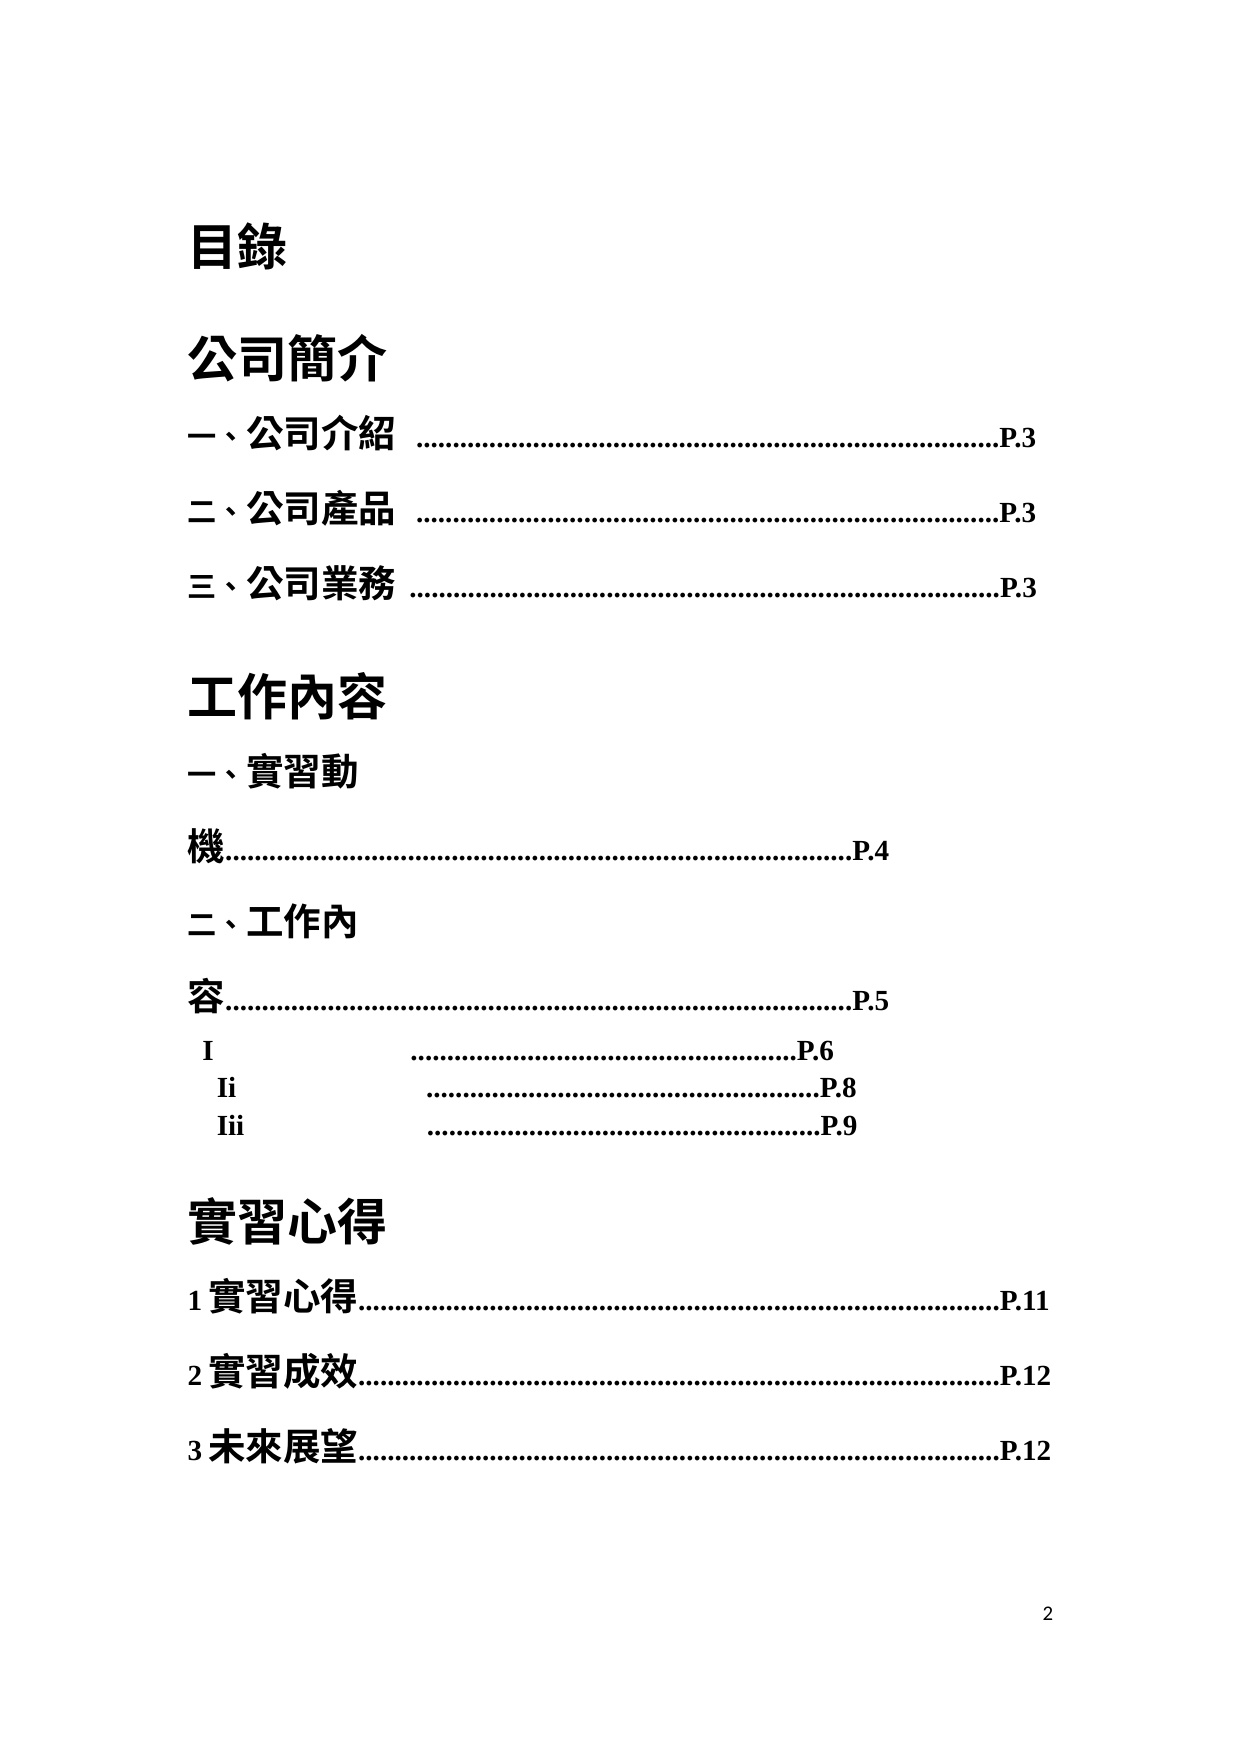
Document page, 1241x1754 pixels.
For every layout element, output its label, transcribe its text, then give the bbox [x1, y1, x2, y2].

text 3未來展望........................................................................................P.12 [187, 1400, 1053, 1475]
text 2實習成效........................................................................................P.12 [187, 1325, 1053, 1400]
text 二、工作內容......................................................................................P.5 [187, 875, 1053, 1025]
text 三、公司業務 .................................................................................P.3 [187, 537, 1053, 612]
text Ii ......................................................P.8 [187, 1062, 1053, 1100]
text I .....................................................P.6 [187, 1025, 1053, 1062]
text 一、公司介紹 ................................................................................P.3 [187, 387, 1053, 462]
text 目錄 [187, 200, 1053, 275]
text Iii ......................................................P.9 [187, 1100, 1053, 1137]
text 實習心得 [187, 1175, 1053, 1250]
text 公司簡介 [187, 312, 1053, 387]
text 二、公司產品 ................................................................................P.3 [187, 462, 1053, 537]
text 工作內容 [187, 650, 1053, 725]
text 一、實習動機......................................................................................P.4 [187, 725, 1053, 875]
text 1實習心得........................................................................................P.11 [187, 1250, 1053, 1325]
